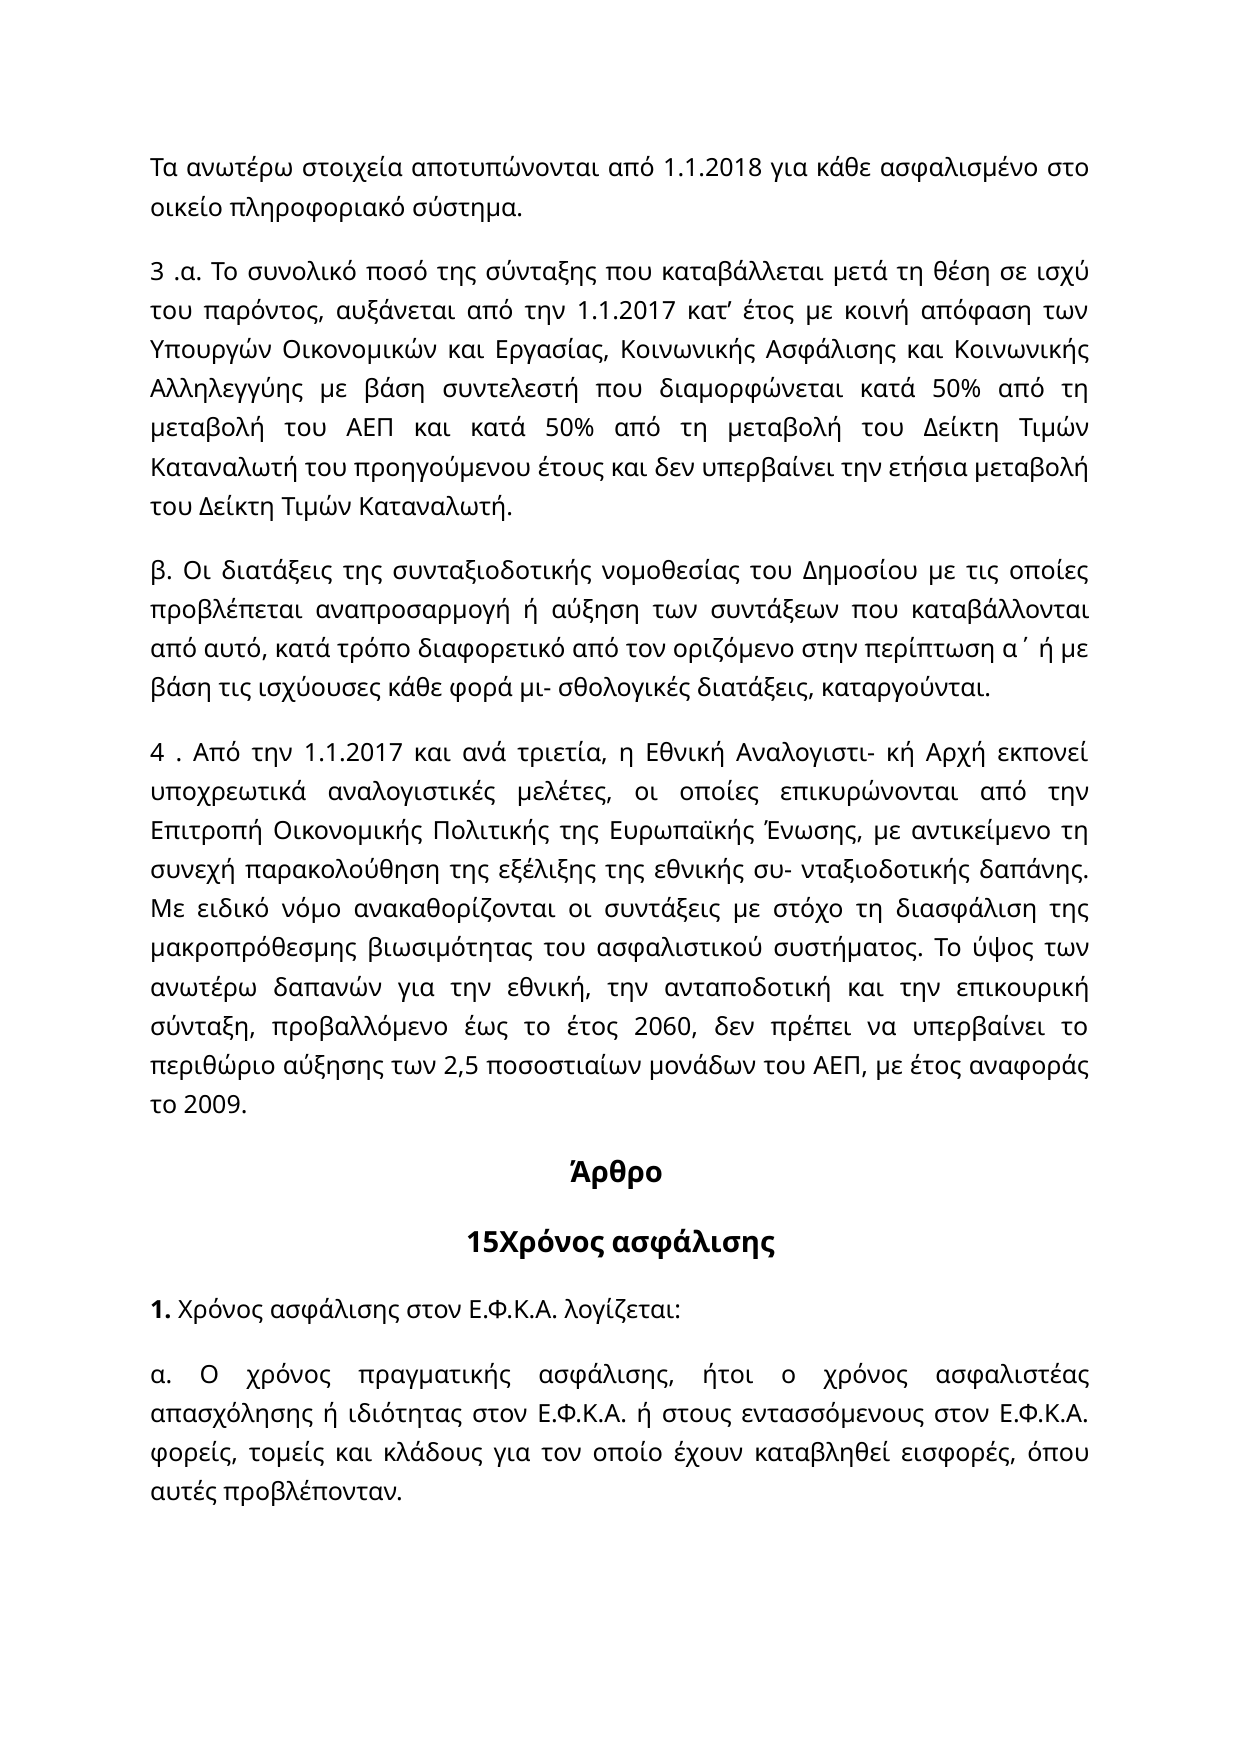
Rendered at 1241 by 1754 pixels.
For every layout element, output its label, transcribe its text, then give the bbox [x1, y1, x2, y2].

text α. Ο χρόνος πραγματικής ασφάλισης, ήτοι ο χρόνος ασφαλιστέας απασχόλησης ή ιδιότητας στον Ε.Φ.Κ.Α. ή στους εντασσόμενους στον Ε.Φ.Κ.Α. φορείς, τομείς και κλάδους για τον οποίο έχουν καταβληθεί εισφορές, όπου αυτές προβλέπονταν. [150, 1356, 1090, 1508]
text 3 .α. Το συνολικό ποσό της σύνταξης που καταβάλλεται μετά τη θέση σε ισχύ του παρόντος, αυξάνεται από την 1.1.2017 κατ’ έτος με κοινή απόφαση των Υπουργών Οικονομικών και Εργασίας, Κοινωνικής Ασφάλισης και Κοινωνικής Αλληλεγγύης με βάση συντελεστή που διαμορφώνεται κατά 50% από τη μεταβολή του ΑΕΠ και κατά 50% από τη μεταβολή του Δείκτη Τιμών Καταναλωτή του προηγούμενου έτους και δεν υπερβαίνει την ετήσια μεταβολή του Δείκτη Τιμών Καταναλωτή. [150, 253, 1090, 522]
text β. Οι διατάξεις της συνταξιοδοτικής νομοθεσίας του Δημοσίου με τις οποίες προβλέπεται αναπροσαρμογή ή αύξηση των συντάξεων που καταβάλλονται από αυτό, κατά τρόπο διαφορετικό από τον οριζόμενο στην περίπτωση α΄ ή με βάση τις ισχύουσες κάθε φορά μι- σθολογικές διατάξεις, καταργούνται. [150, 552, 1090, 704]
subtitle 15Χρόνος ασφάλισης [150, 1221, 1090, 1261]
text 1. Χρόνος ασφάλισης στον Ε.Φ.Κ.Α. λογίζεται: [150, 1292, 1090, 1326]
text Τα ανωτέρω στοιχεία αποτυπώνονται από 1.1.2018 για κάθε ασφαλισμένο στο οικείο πληροφοριακό σύστημα. [150, 150, 1090, 223]
subtitle Άρθρο [150, 1151, 1090, 1191]
text 4 . Από την 1.1.2017 και ανά τριετία, η Εθνική Αναλογιστι- κή Αρχή εκπονεί υποχρεωτικά αναλογιστικές μελέτες, οι οποίες επικυρώνονται από την Επιτροπή Οικονομικής Πολιτικής της Ευρωπαϊκής Ένωσης, με αντικείμενο τη συνεχή παρακολούθηση της εξέλιξης της εθνικής συ- νταξιοδοτικής δαπάνης. Με ειδικό νόμο ανακαθορίζονται οι συντάξεις με στόχο τη διασφάλιση της μακροπρόθεσμης βιωσιμότητας του ασφαλιστικού συστήματος. Το ύψος των ανωτέρω δαπανών για την εθνική, την ανταποδοτική και την επικουρική σύνταξη, προβαλλόμενο έως το έτος 2060, δεν πρέπει να υπερβαίνει το περιθώριο αύξησης των 2,5 ποσοστιαίων μονάδων του ΑΕΠ, με έτος αναφοράς το 2009. [150, 734, 1090, 1121]
